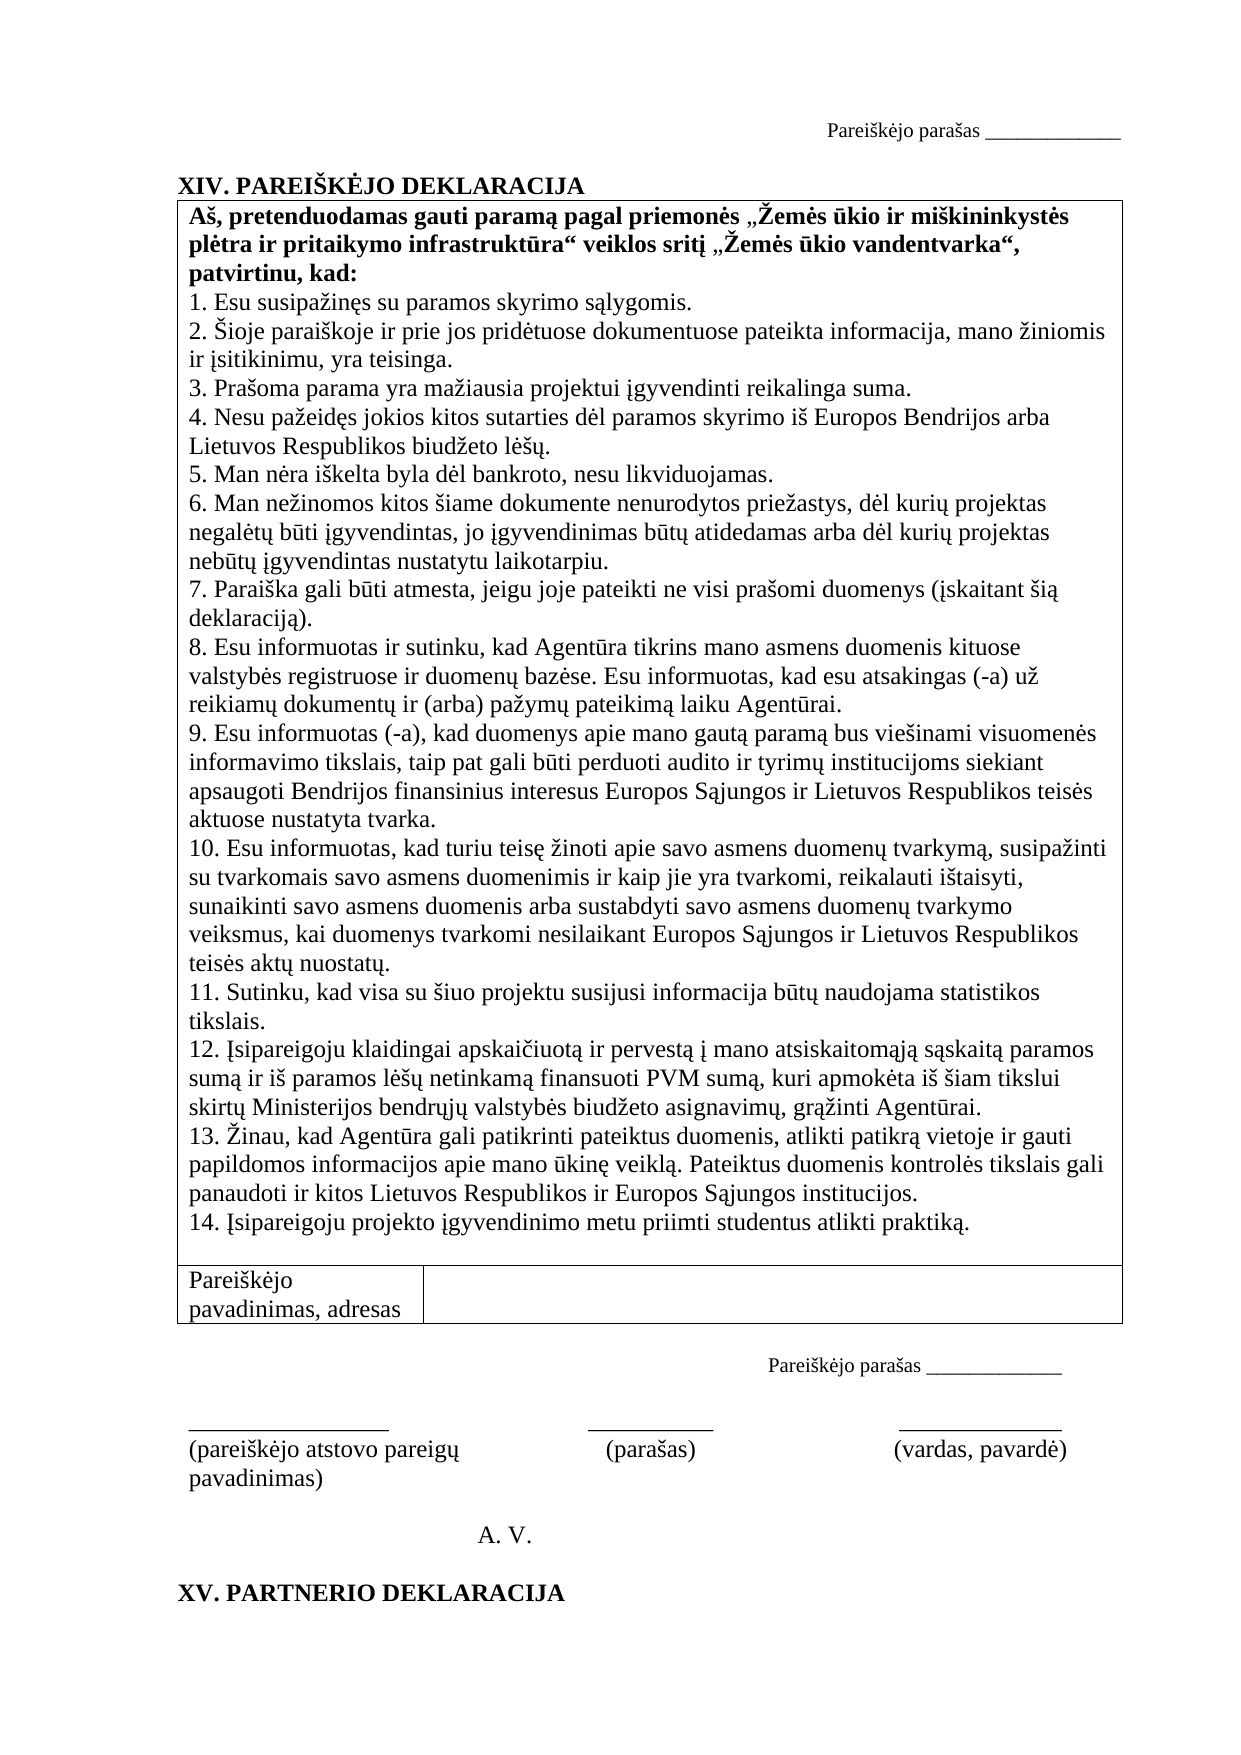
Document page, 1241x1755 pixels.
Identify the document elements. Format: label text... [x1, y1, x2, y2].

table_header __________ (parašas) [556, 1406, 746, 1492]
table_header _____________ (vardas, pavardė) [839, 1406, 1122, 1492]
table_header Aš, pretenduodamas gauti paramą pagal priemonės „Žemės ūkio ir miškininkystės plėtra ir pritaikymo infrastruktūra“ veiklos sritį „Žemės ūkio vandentvarka“, patvirtinu, kad: 1. Esu susipažinęs su paramos skyrimo sąlygomis. 2. Šioje paraiškoje ir prie jos pridėtuose dokumentuose pateikta informacija, mano žiniomis ir įsitikinimu, yra teisinga. 3. Prašoma parama yra mažiausia projektui įgyvendinti reikalinga suma. 4. Nesu pažeidęs jokios kitos sutarties dėl paramos skyrimo iš Europos Bendrijos arba Lietuvos Respublikos biudžeto lėšų. 5. Man nėra iškelta byla dėl bankroto, nesu likviduojamas. 6. Man nežinomos kitos šiame dokumente nenurodytos priežastys, dėl kurių projektas negalėtų būti įgyvendintas, jo įgyvendinimas būtų atidedamas arba dėl kurių projektas nebūtų įgyvendintas nustatytu laikotarpiu. 7. Paraiška gali būti atmesta, jeigu joje pateikti ne visi prašomi duomenys (įskaitant šią deklaraciją). 8. Esu informuotas ir sutinku, kad Agentūra tikrins mano asmens duomenis kituose valstybės registruose ir duomenų bazėse. Esu informuotas, kad esu atsakingas (-a) už reikiamų dokumentų ir (arba) pažymų pateikimą laiku Agentūrai. 9. Esu informuotas (-a), kad duomenys apie mano gautą paramą bus viešinami visuomenės informavimo tikslais, taip pat gali būti perduoti audito ir tyrimų institucijoms siekiant apsaugoti Bendrijos finansinius interesus Europos Sąjungos ir Lietuvos Respublikos teisės aktuose nustatyta tvarka. 10. Esu informuotas, kad turiu teisę žinoti apie savo asmens duomenų tvarkymą, susipažinti su tvarkomais savo asmens duomenimis ir kaip jie yra tvarkomi, reikalauti ištaisyti, sunaikinti savo asmens duomenis arba sustabdyti savo asmens duomenų tvarkymo veiksmus, kai duomenys tvarkomi nesilaikant Europos Sąjungos ir Lietuvos Respublikos teisės aktų nuostatų. 11. Sutinku, kad visa su šiuo projektu susijusi informacija būtų naudojama statistikos tikslais. 12. Įsipareigoju klaidingai apskaičiuotą ir pervestą į mano atsiskaitomąją sąskaitą paramos sumą ir iš paramos lėšų netinkamą finansuoti PVM sumą, kuri apmokėta iš šiam tikslui skirtų Ministerijos bendrųjų valstybės biudžeto asignavimų, grąžinti Agentūrai. 13. Žinau, kad Agentūra gali patikrinti pateiktus duomenis, atlikti patikrą vietoje ir gauti papildomos informacijos apie mano ūkinę veiklą. Pateiktus duomenis kontrolės tikslais gali panaudoti ir kitos Lietuvos Respublikos ir Europos Sąjungos institucijos. 14. Įsipareigoju projekto įgyvendinimo metu priimti studentus atlikti praktiką. [178, 201, 1122, 1264]
text Pareiškėjo parašas _____________ [177, 1353, 1181, 1377]
text XIV. PAREIŠKĖJO DEKLARACIJA [177, 171, 1181, 200]
text A. V. [177, 1521, 1181, 1549]
table_header ________________ (pareiškėjo atstovo pareigų pavadinimas) [177, 1406, 488, 1492]
table_header [489, 1406, 556, 1492]
table_header [746, 1406, 838, 1492]
table_cell [424, 1266, 1122, 1323]
text Pareiškėjo parašas _____________ [177, 118, 1181, 142]
table_cell Pareiškėjo pavadinimas, adresas [178, 1266, 423, 1323]
text XV. PARTNERIO DEKLARACIJA [177, 1578, 1181, 1607]
